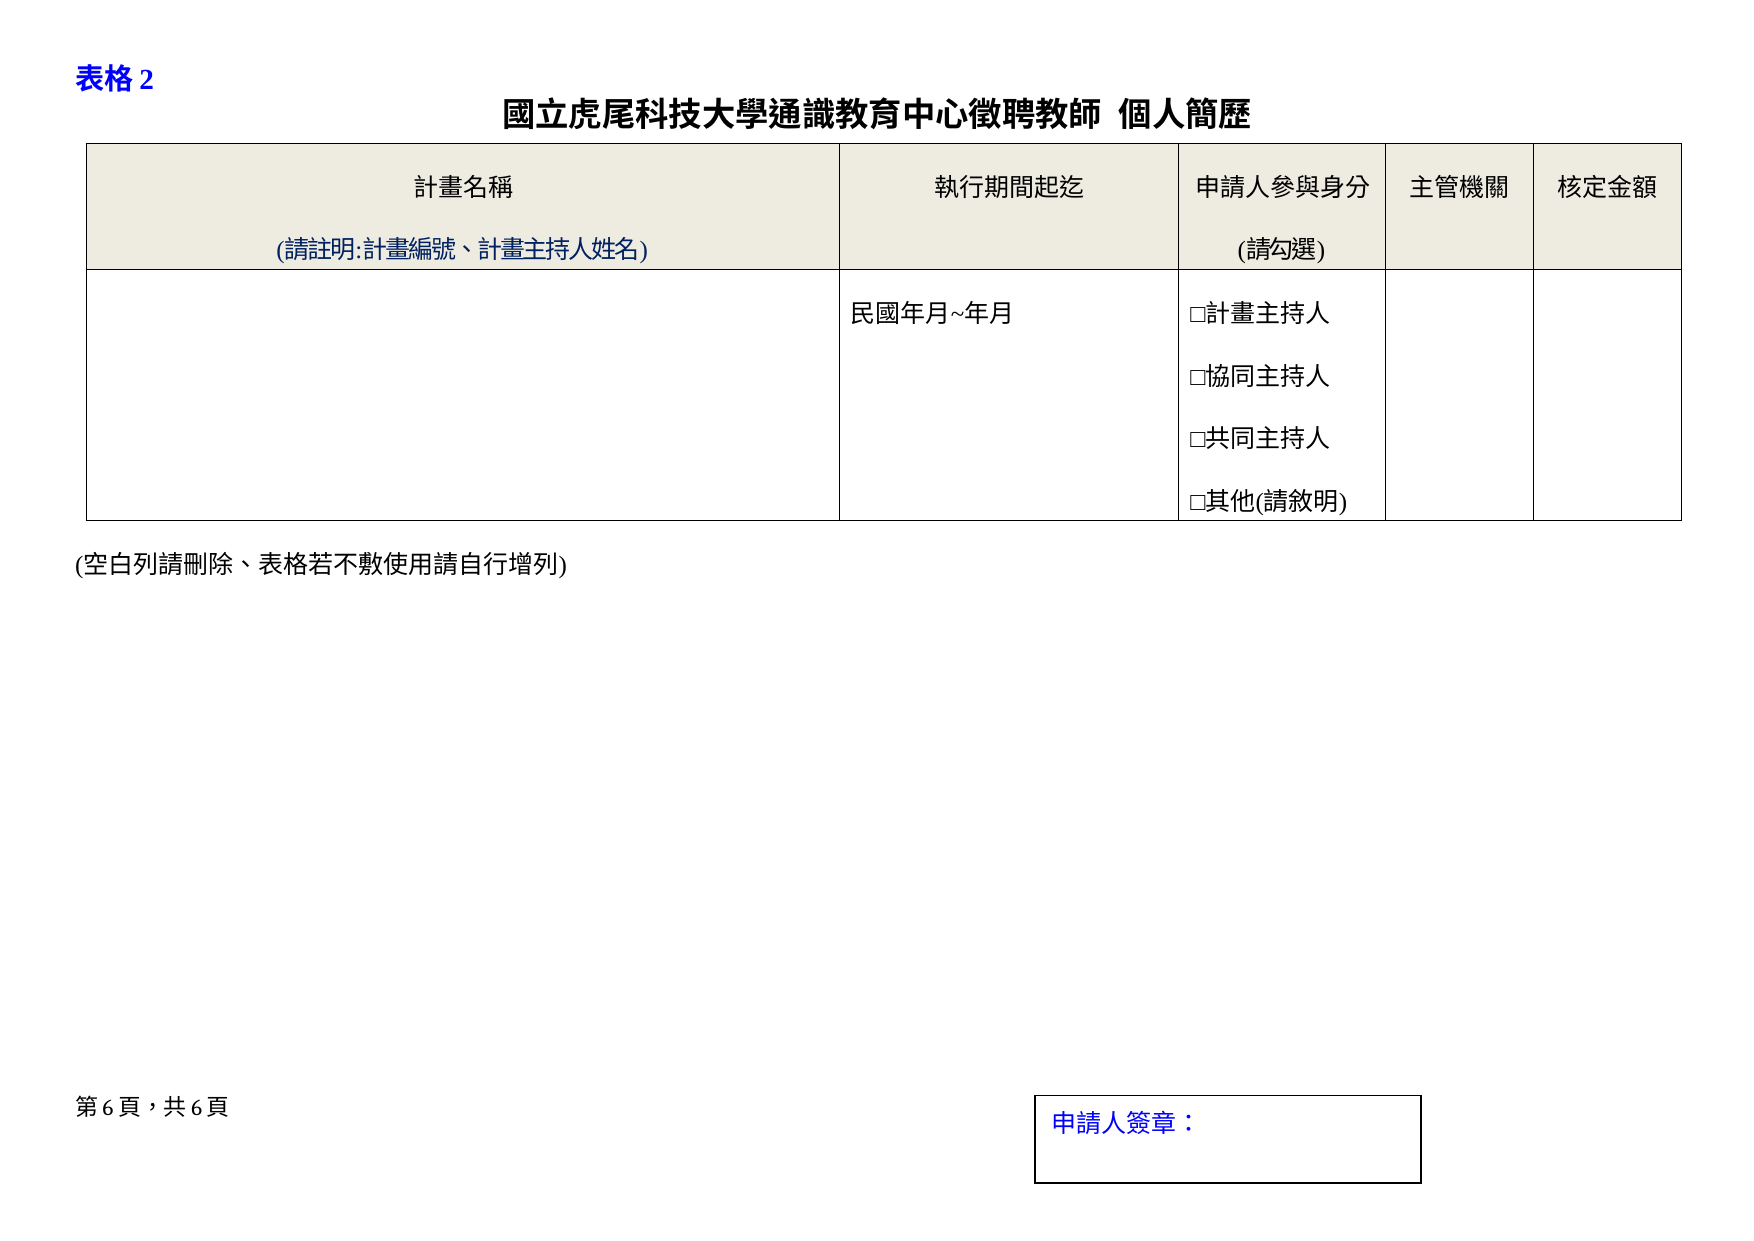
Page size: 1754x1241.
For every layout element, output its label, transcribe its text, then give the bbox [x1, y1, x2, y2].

table_cell 民國年月~年月 [840, 270, 1178, 520]
table_header 主管機關 [1386, 144, 1533, 269]
text (空白列請刪除、表格若不敷使用請自行增列) [75, 521, 1679, 583]
table_cell [1534, 270, 1681, 520]
table_header 計畫名稱 (請註明:計畫編號、計畫主持人姓名) [87, 144, 839, 269]
table_header 執行期間起迄 [840, 144, 1178, 269]
table_cell [1386, 270, 1533, 520]
table_header 核定金額 [1534, 144, 1681, 269]
table_cell [87, 270, 839, 520]
table_cell □計畫主持人 □協同主持人 □共同主持人 □其他(請敘明) [1179, 270, 1385, 520]
table_header 申請人參與身分 (請勾選) [1179, 144, 1385, 269]
